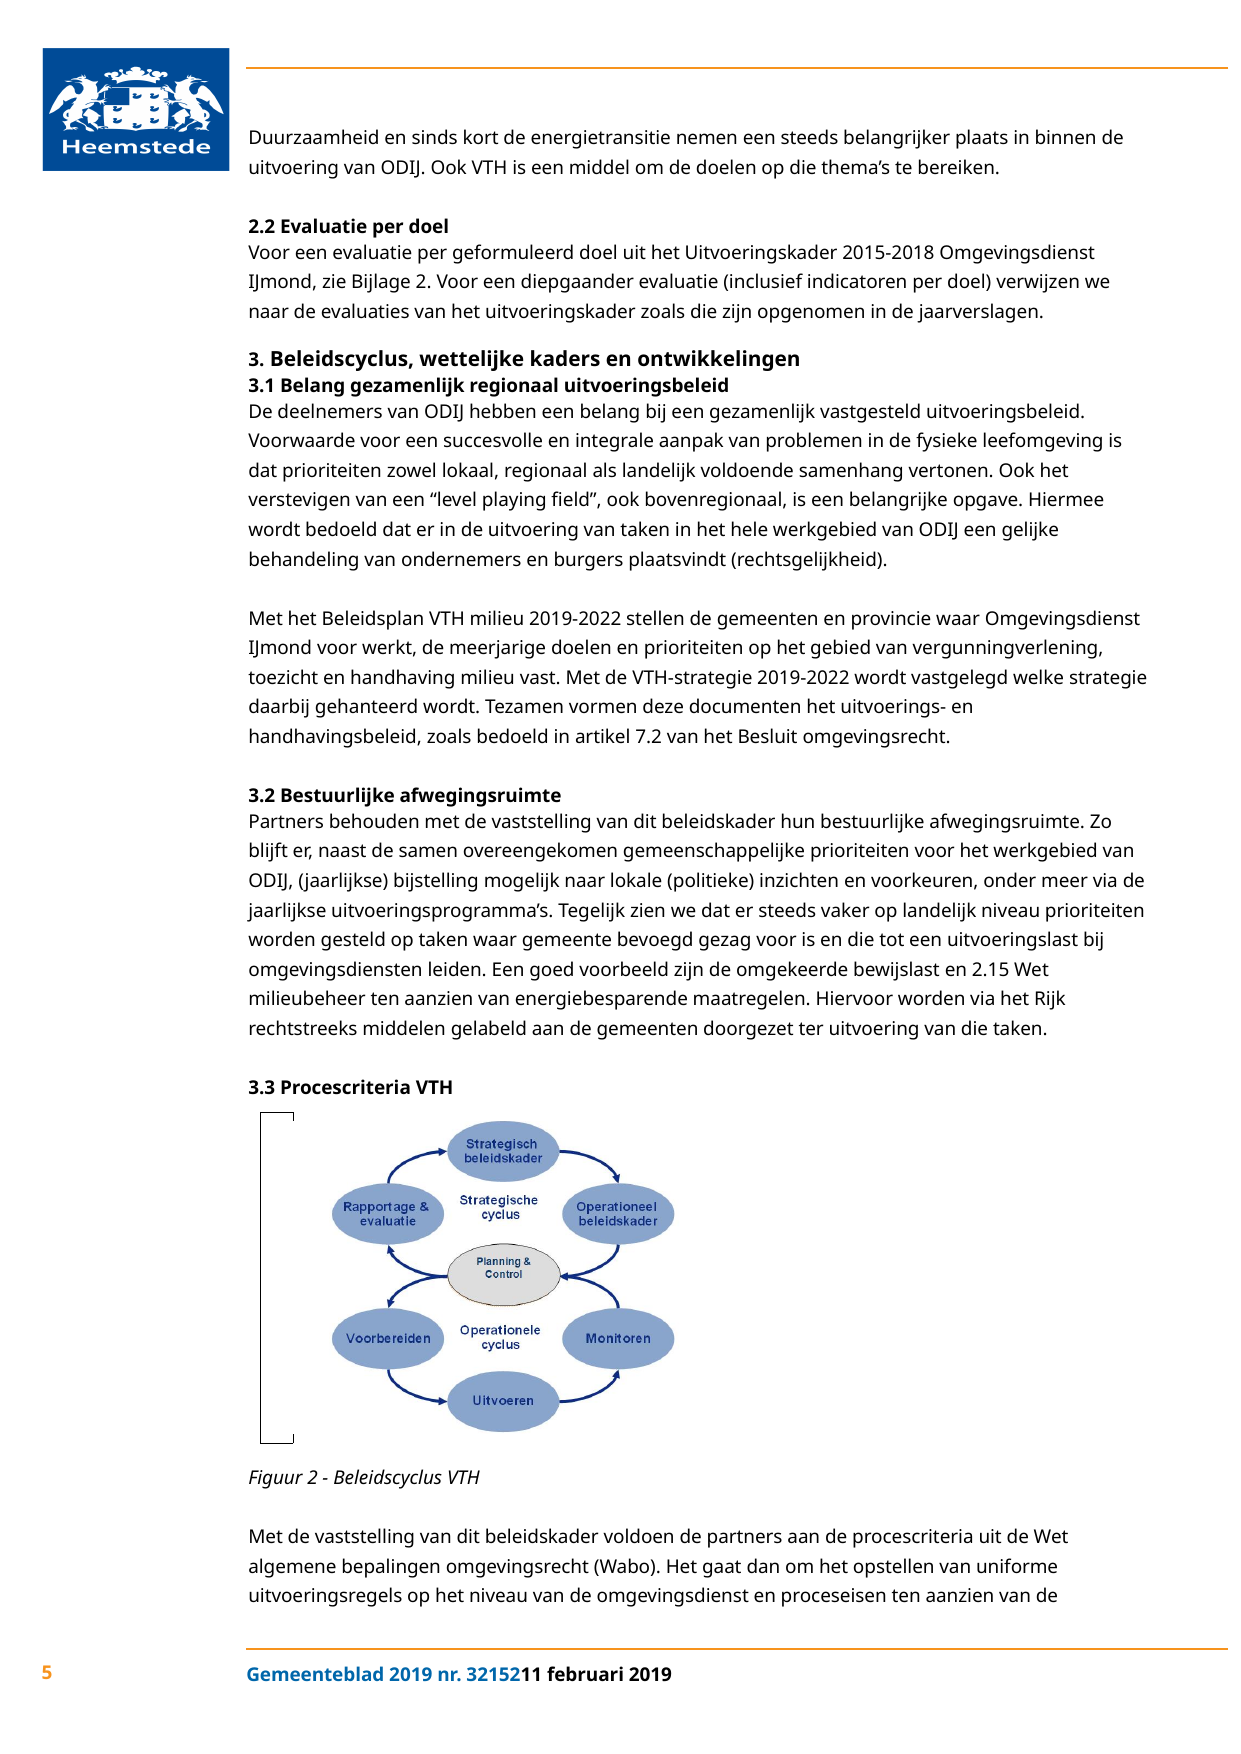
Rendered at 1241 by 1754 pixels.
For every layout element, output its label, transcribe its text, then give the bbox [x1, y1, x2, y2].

text Voor een evaluatie per geformuleerd doel uit het Uitvoeringskader 2015-2018 Omgevingsdienst IJmond, zie Bijlage 2. Voor een diepgaander evaluatie (inclusief indicatoren per doel) verwijzen we naar de evaluaties van het uitvoeringskader zoals die zijn opgenomen in de jaarverslagen. [248, 239, 1152, 324]
text 2.2 Evaluatie per doel [248, 213, 1152, 239]
text Figuur 2 - Beleidscyclus VTH [248, 1464, 1152, 1490]
text De deelnemers van ODIJ hebben een belang bij een gezamenlijk vastgesteld uitvoeringsbeleid. Voorwaarde voor een succesvolle en integrale aanpak van problemen in de fysieke leefomgeving is dat prioriteiten zowel lokaal, regionaal als landelijk voldoende samenhang vertonen. Ook het verstevigen van een “level playing field”, ook bovenregionaal, is een belangrijke opgave. Hiermee wordt bedoeld dat er in de uitvoering van taken in het hele werkgebied van ODIJ een gelijke behandeling van ondernemers en burgers plaatsvindt (rechtsgelijkheid). [248, 398, 1152, 571]
text 3.2 Bestuurlijke afwegingsruimte [248, 782, 1152, 808]
text Partners behouden met de vaststelling van dit beleidskader hun bestuurlijke afwegingsruimte. Zo blijft er, naast de samen overeengekomen gemeenschappelijke prioriteiten voor het werkgebied van ODIJ, (jaarlijkse) bijstelling mogelijk naar lokale (politieke) inzichten en voorkeuren, onder meer via de jaarlijkse uitvoeringsprogramma’s. Tegelijk zien we dat er steeds vaker op landelijk niveau prioriteiten worden gesteld op taken waar gemeente bevoegd gezag voor is en die tot een uitvoeringslast bij omgevingsdiensten leiden. Een goed voorbeeld zijn de omgekeerde bewijslast en 2.15 Wet milieubeheer ten aanzien van energiebesparende maatregelen. Hiervoor worden via het Rijk rechtstreeks middelen gelabeld aan de gemeenten doorgezet ter uitvoering van die taken. [248, 808, 1152, 1041]
picture [268, 1121, 742, 1434]
text 3.3 Procescriteria VTH [248, 1074, 1152, 1100]
text 3.1 Belang gezamenlijk regionaal uitvoeringsbeleid [248, 372, 1152, 398]
text Duurzaamheid en sinds kort de energietransitie nemen een steeds belangrijker plaats in binnen de uitvoering van ODIJ. Ook VTH is een middel om de doelen op die thema’s te bereiken. [248, 124, 1152, 180]
text Met de vaststelling van dit beleidskader voldoen de partners aan de procescriteria uit de Wet algemene bepalingen omgevingsrecht (Wabo). Het gaat dan om het opstellen van uniforme uitvoeringsregels op het niveau van de omgevingsdienst en proceseisen ten aanzien van de [248, 1523, 1152, 1608]
picture [41, 47, 231, 172]
text Met het Beleidsplan VTH milieu 2019-2022 stellen de gemeenten en provincie waar Omgevingsdienst IJmond voor werkt, de meerjarige doelen en prioriteiten op het gebied van vergunningverlening, toezicht en handhaving milieu vast. Met de VTH-strategie 2019-2022 wordt vastgelegd welke strategie daarbij gehanteerd wordt. Tezamen vormen deze documenten het uitvoerings- en handhavingsbeleid, zoals bedoeld in artikel 7.2 van het Besluit omgevingsrecht. [248, 605, 1152, 749]
text 3. Beleidscyclus, wettelijke kaders en ontwikkelingen [248, 344, 1152, 372]
